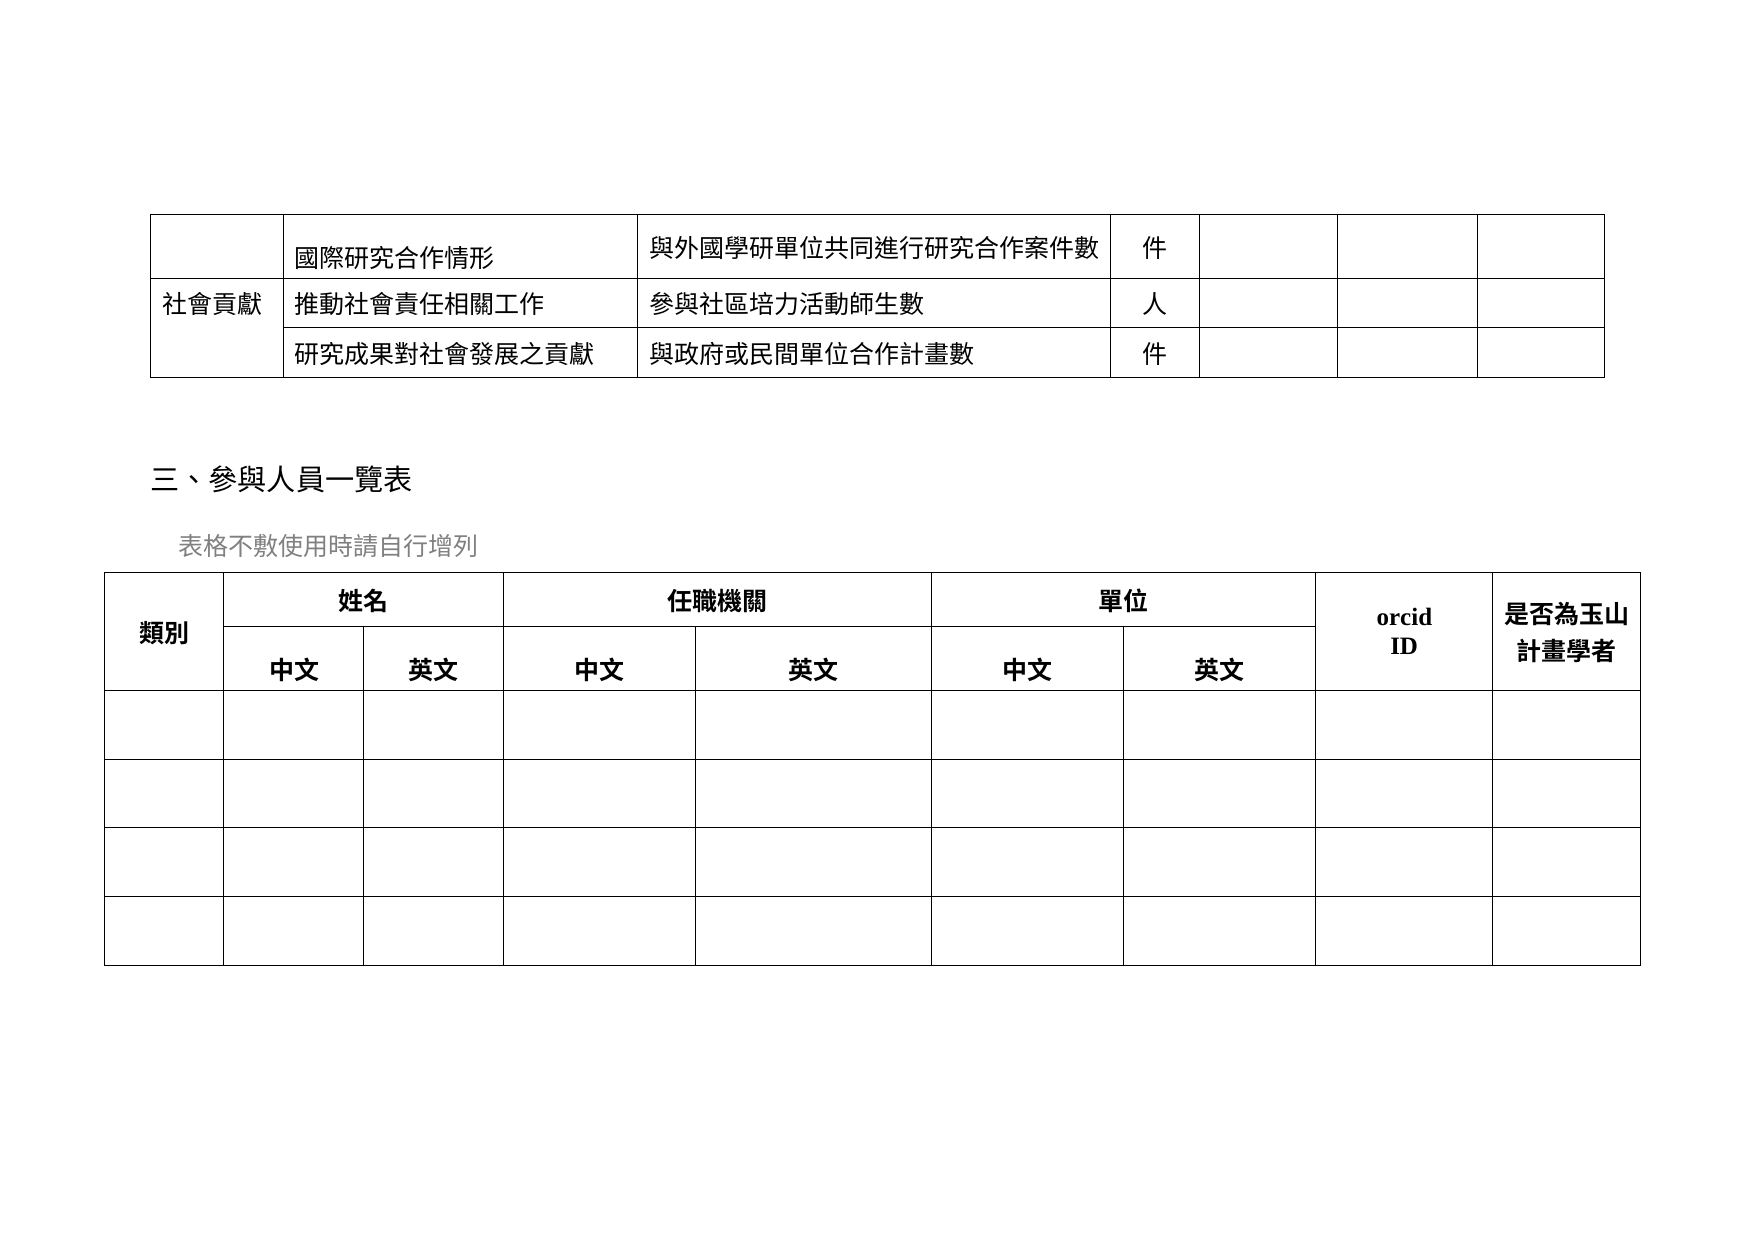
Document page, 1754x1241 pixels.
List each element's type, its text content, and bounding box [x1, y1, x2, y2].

table_cell [932, 691, 1123, 758]
table_cell [696, 897, 931, 965]
table_cell 參與社區培力活動師生數 [638, 279, 1110, 327]
table_cell 中文 [224, 627, 363, 690]
table_cell [504, 828, 695, 896]
table_header 單位 [932, 573, 1315, 626]
table_cell [364, 760, 503, 827]
table_header 類別 [105, 573, 223, 690]
table_header 姓名 [224, 573, 503, 626]
table_cell [364, 828, 503, 896]
table_cell [1200, 279, 1337, 327]
table_cell [224, 760, 363, 827]
table_cell [1124, 828, 1315, 896]
table_cell [1338, 328, 1477, 377]
table_cell 英文 [1124, 627, 1315, 690]
table_cell [105, 828, 223, 896]
table_cell 件 [1111, 328, 1199, 377]
table_cell 英文 [364, 627, 503, 690]
table_cell [1200, 328, 1337, 377]
table_cell [151, 215, 283, 277]
table_cell [1316, 760, 1492, 827]
table_cell [1493, 828, 1640, 896]
table_cell 英文 [696, 627, 931, 690]
table_cell [504, 691, 695, 758]
table_cell [504, 760, 695, 827]
table_header orcid ID [1316, 573, 1492, 690]
table_cell [105, 760, 223, 827]
table_cell [1124, 760, 1315, 827]
table_cell [1338, 279, 1477, 327]
table_cell 國際研究合作情形 [284, 215, 637, 277]
table_cell [1316, 897, 1492, 965]
table_cell [1478, 279, 1604, 327]
table_cell [1493, 897, 1640, 965]
table_cell [932, 760, 1123, 827]
table_header 任職機關 [504, 573, 931, 626]
table_cell [364, 897, 503, 965]
table_cell [1478, 328, 1604, 377]
table_cell 與外國學研單位共同進行研究合作案件數 [638, 215, 1110, 277]
table_cell 與政府或民間單位合作計畫數 [638, 328, 1110, 377]
table_cell [1316, 828, 1492, 896]
table_cell [1200, 215, 1337, 277]
table_cell [105, 691, 223, 758]
table_cell 推動社會責任相關工作 [284, 279, 637, 327]
table_cell [1338, 215, 1477, 277]
table_cell [1493, 760, 1640, 827]
table_cell [504, 897, 695, 965]
table_cell [696, 760, 931, 827]
table_cell 研究成果對社會發展之貢獻 [284, 328, 637, 377]
table_cell [224, 828, 363, 896]
table_cell [364, 691, 503, 758]
table_cell [696, 691, 931, 758]
table_cell 件 [1111, 215, 1199, 277]
table_cell [1124, 897, 1315, 965]
table_cell [224, 897, 363, 965]
table_cell [1493, 691, 1640, 758]
table_cell 社會貢獻 [151, 279, 283, 377]
table_cell [1478, 215, 1604, 277]
table_cell [1124, 691, 1315, 758]
table_header 是否為玉山計畫學者 [1493, 573, 1640, 690]
text 三、參與人員一覽表 [150, 449, 1604, 501]
table_cell [932, 828, 1123, 896]
table_cell [696, 828, 931, 896]
table_cell [932, 897, 1123, 965]
table_cell [224, 691, 363, 758]
table_cell [1316, 691, 1492, 758]
table_cell 中文 [504, 627, 695, 690]
text 表格不敷使用時請自行增列 [150, 513, 1604, 566]
table_cell [105, 897, 223, 965]
table_cell 人 [1111, 279, 1199, 327]
table_cell 中文 [932, 627, 1123, 690]
